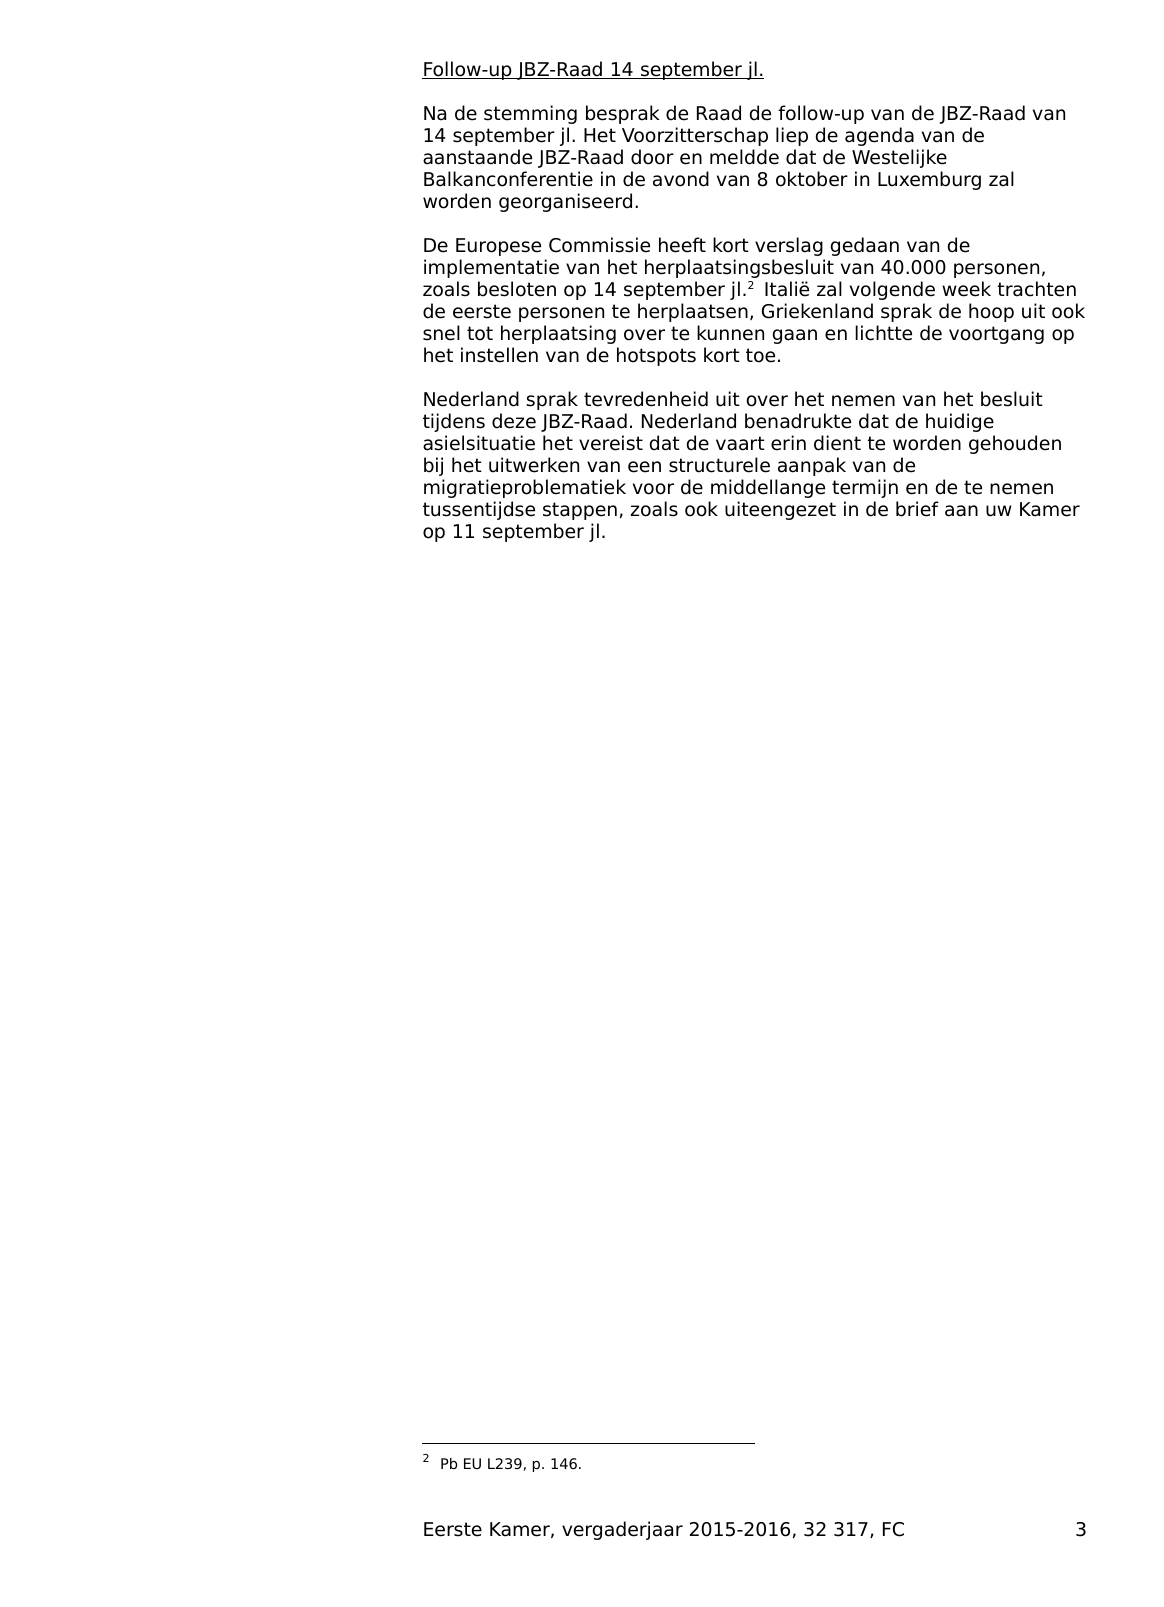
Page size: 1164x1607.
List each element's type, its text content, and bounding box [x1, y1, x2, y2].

text Na de stemming besprak de Raad de follow-up van de JBZ-Raad van 14 september jl. Het Voorzitterschap liep de agenda van de aanstaande JBZ-Raad door en meldde dat de Westelijke Balkanconferentie in de avond van 8 oktober in Luxemburg zal worden georganiseerd. [422, 103, 1087, 213]
text De Europese Commissie heeft kort verslag gedaan van de implementatie van het herplaatsingsbesluit van 40.000 personen, zoals besloten op 14 september jl. Italië zal volgende week trachten de eerste personen te herplaatsen, Griekenland sprak de hoop uit ook snel tot herplaatsing over te kunnen gaan en lichtte de voortgang op het instellen van de hotspots kort toe. [422, 235, 1087, 367]
text Nederland sprak tevredenheid uit over het nemen van het besluit tijdens deze JBZ-Raad. Nederland benadrukte dat de huidige asielsituatie het vereist dat de vaart erin dient te worden gehouden bij het uitwerken van een structurele aanpak van de migratieproblematiek voor de middellange termijn en de te nemen tussentijdse stappen, zoals ook uiteengezet in de brief aan uw Kamer op 11 september jl. [422, 389, 1087, 543]
text Pb EU L239, p. 146. [422, 1452, 1087, 1474]
subtitle Follow-up JBZ-Raad 14 september jl. [422, 59, 1087, 81]
